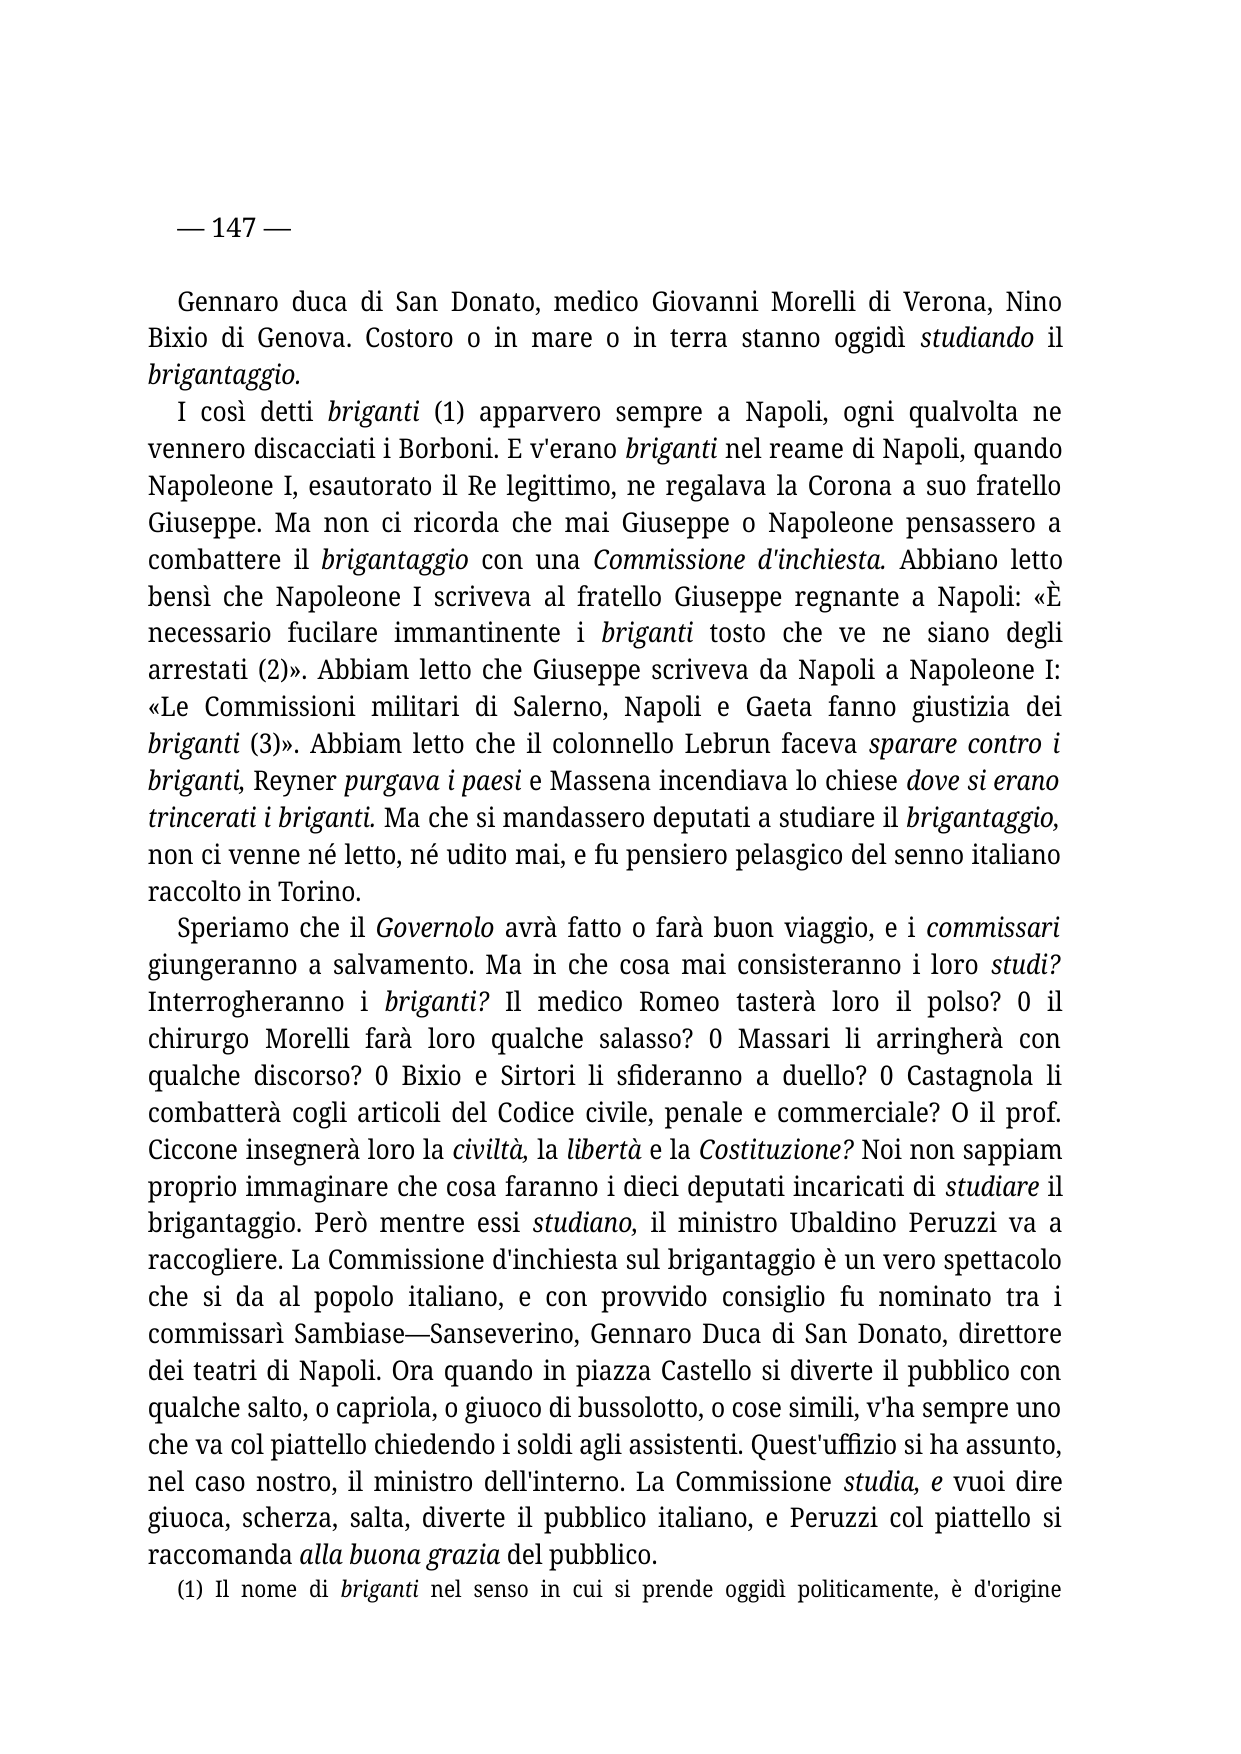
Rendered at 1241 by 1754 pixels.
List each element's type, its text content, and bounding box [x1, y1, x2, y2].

text I così detti briganti (1) apparvero sempre a Napoli, ogni qualvolta ne vennero discacciati i Borboni. E v'erano briganti nel reame di Napoli, quando Napoleone I, esautorato il Re legittimo, ne regalava la Corona a suo fratello Giuseppe. Ma non ci ricorda che mai Giuseppe o Napoleone pensassero a combattere il brigantaggio con una Commissione d'inchiesta. Abbiano letto bensì che Napoleone I scriveva al fratello Giuseppe regnante a Napoli: «È necessario fucilare immantinente i briganti tosto che ve ne siano degli arrestati (2)». Abbiam letto che Giuseppe scriveva da Napoli a Napoleone I: «Le Commissioni militari di Salerno, Napoli e Gaeta fanno giustizia dei briganti (3)». Abbiam letto che il colonnello Lebrun faceva sparare contro i briganti, Reyner purgava i paesi e Massena incendiava lo chiese dove si erano trincerati i briganti. Ma che si mandassero deputati a studiare il brigantaggio, non ci venne né letto, né udito mai, e fu pensiero pelasgico del senno italiano raccolto in Torino. [148, 393, 1063, 909]
text Gennaro duca di San Donato, medico Giovanni Morelli di Verona, Nino Bixio di Genova. Costoro o in mare o in terra stanno oggidì studiando il brigantaggio. [148, 282, 1063, 393]
text Speriamo che il Governolo avrà fatto o farà buon viaggio, e i commissari giungeranno a salvamento. Ma in che cosa mai consisteranno i loro studi? Interrogheranno i briganti? Il medico Romeo tasterà loro il polso? 0 il chirurgo Morelli farà loro qualche salasso? 0 Massari li arringherà con qualche discorso? 0 Bixio e Sirtori li sfideranno a duello? 0 Castagnola li combatterà cogli articoli del Codice civile, penale e commerciale? O il prof. Ciccone insegnerà loro la civiltà, la libertà e la Costituzione? Noi non sappiam proprio immaginare che cosa faranno i dieci deputati incaricati di studiare il brigantaggio. Però mentre essi studiano, il ministro Ubaldino Peruzzi va a raccogliere. La Commissione d'inchiesta sul brigantaggio è un vero spettacolo che si da al popolo italiano, e con provvido consiglio fu nominato tra i commissarì Sambiase—Sanseverino, Gennaro Duca di San Donato, direttore dei teatri di Napoli. Ora quando in piazza Castello si diverte il pubblico con qualche salto, o capriola, o giuoco di bussolotto, o cose simili, v'ha sempre uno che va col piattello chiedendo i soldi agli assistenti. Quest'uffizio si ha assunto, nel caso nostro, il ministro dell'interno. La Commissione studia, e vuoi dire giuoca, scherza, salta, diverte il pubblico italiano, e Peruzzi col piattello si raccomanda alla buona grazia del pubblico. [148, 909, 1063, 1573]
text — 147 — [148, 208, 1063, 245]
text (1) Il nome di briganti nel senso in cui si prende oggidì politicamente, è d'origine [148, 1573, 1063, 1604]
